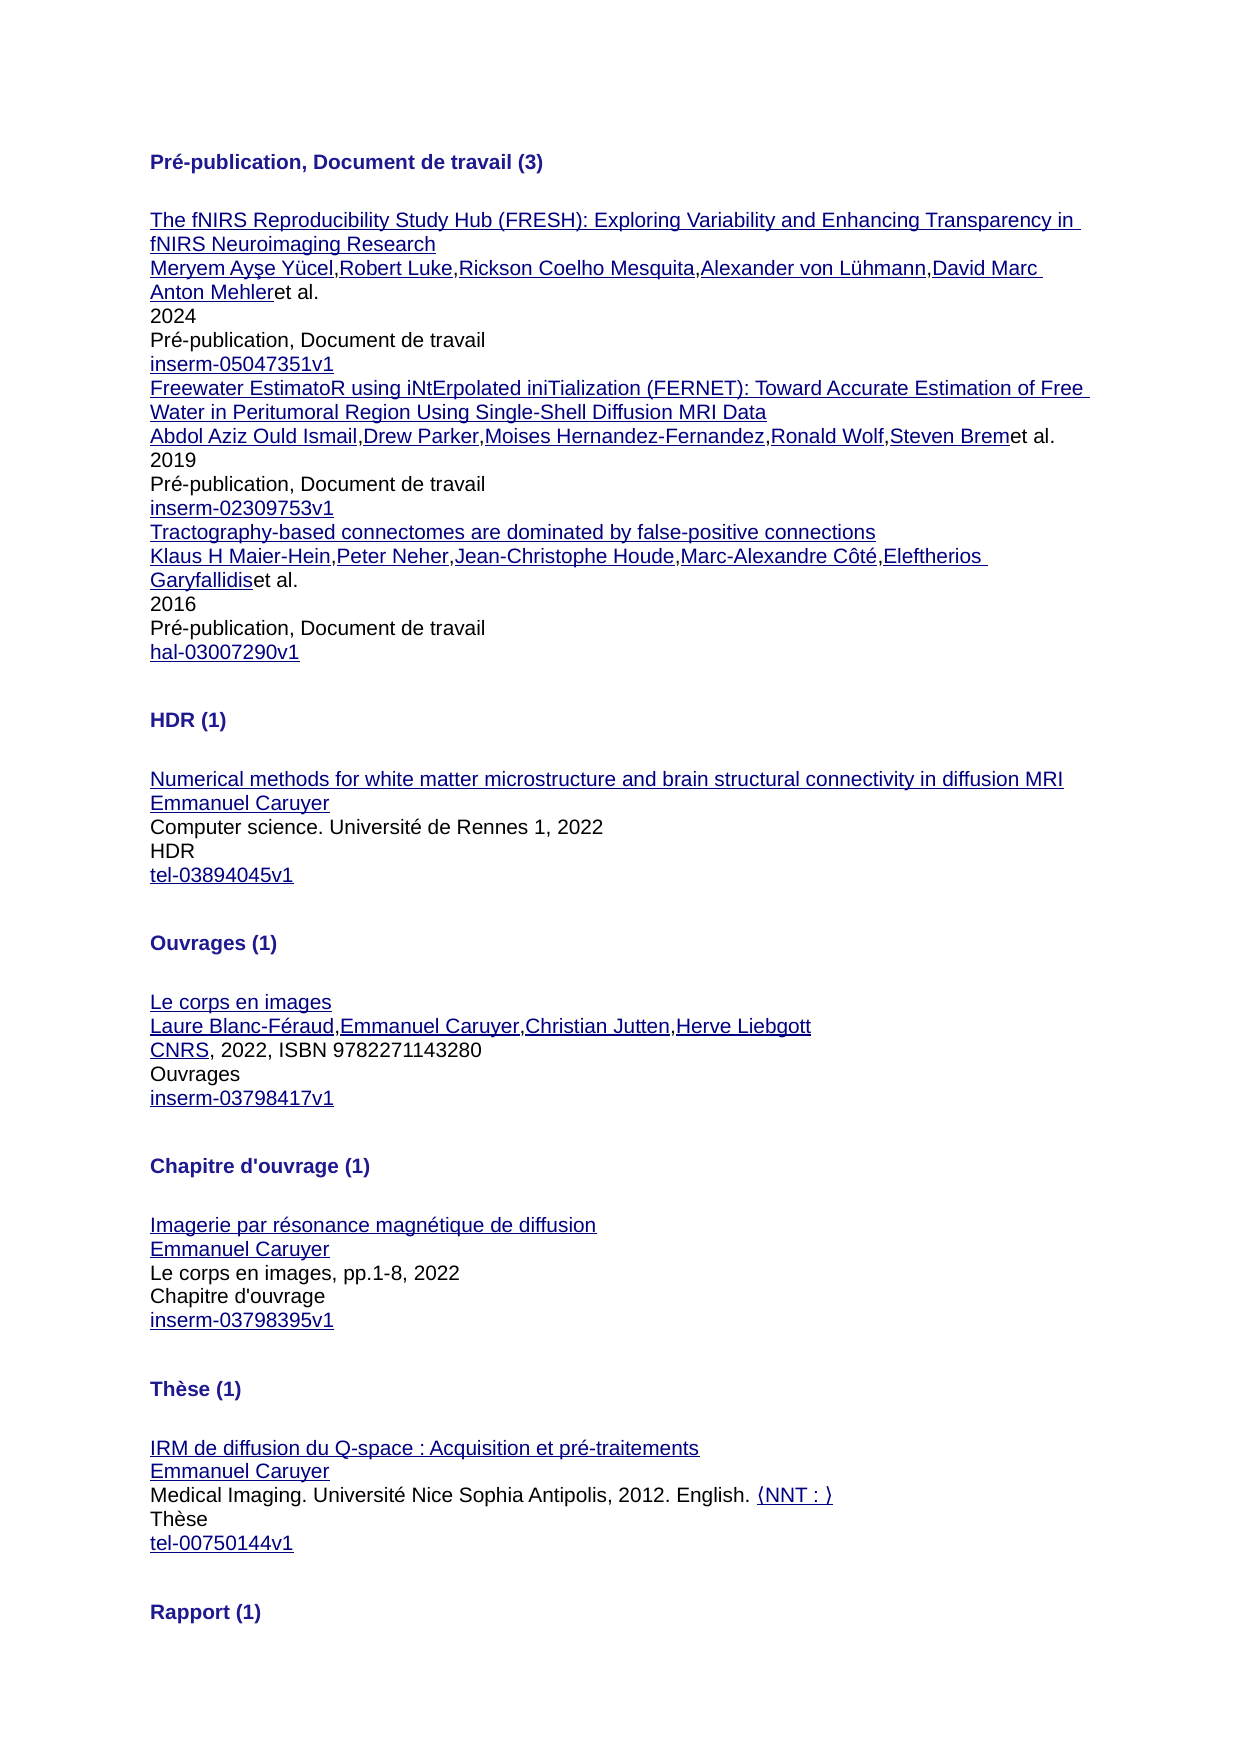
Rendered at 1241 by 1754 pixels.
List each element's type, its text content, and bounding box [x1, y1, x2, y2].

table_header The fNIRS Reproducibility Study Hub (FRESH): Exploring Variability and Enhancing Transparency in fNIRS Neuroimaging Research Meryem Ayşe Yücel,Robert Luke,Rickson Coelho Mesquita,Alexander von Lühmann,David Marc Anton Mehleret al. 2024 Pré-publication, Document de travail inserm-05047351v1 [150, 208, 1090, 376]
table_header Le corps en images Laure Blanc-Féraud,Emmanuel Caruyer,Christian Jutten,Herve Liebgott CNRS, 2022, ISBN 9782271143280 Ouvrages inserm-03798417v1 [150, 990, 1090, 1109]
subtitle HDR (1) [150, 708, 1090, 732]
table_cell Tractography-based connectomes are dominated by false-positive connections Klaus H Maier-Hein,Peter Neher,Jean-Christophe Houde,Marc-Alexandre Côté,Eleftherios Garyfallidiset al. 2016 Pré-publication, Document de travail hal-03007290v1 [150, 520, 1090, 663]
subtitle Thèse (1) [150, 1377, 1090, 1401]
table_header Numerical methods for white matter microstructure and brain structural connectivity in diffusion MRI Emmanuel Caruyer Computer science. Université de Rennes 1, 2022 HDR tel-03894045v1 [150, 767, 1090, 886]
subtitle Chapitre d'ouvrage (1) [150, 1154, 1090, 1178]
subtitle Pré-publication, Document de travail (3) [150, 150, 1090, 174]
table_cell Freewater EstimatoR using iNtErpolated iniTialization (FERNET): Toward Accurate Estimation of Free [150, 376, 1090, 397]
table_header IRM de diffusion du Q-space : Acquisition et pré-traitements Emmanuel Caruyer Medical Imaging. Université Nice Sophia Antipolis, 2012. English. ⟨NNT : ⟩ Thèse tel-00750144v1 [150, 1435, 1090, 1555]
subtitle Ouvrages (1) [150, 931, 1090, 955]
subtitle Rapport (1) [150, 1600, 1090, 1624]
table_cell Water in Peritumoral Region Using Single-Shell Diffusion MRI Data Abdol Aziz Ould Ismail,Drew Parker,Moises Hernandez-Fernandez,Ronald Wolf,Steven Bremet al. 2019 Pré-publication, Document de travail inserm-02309753v1 [150, 398, 1090, 520]
table_header Imagerie par résonance magnétique de diffusion Emmanuel Caruyer Le corps en images, pp.1-8, 2022 Chapitre d'ouvrage inserm-03798395v1 [150, 1213, 1090, 1332]
